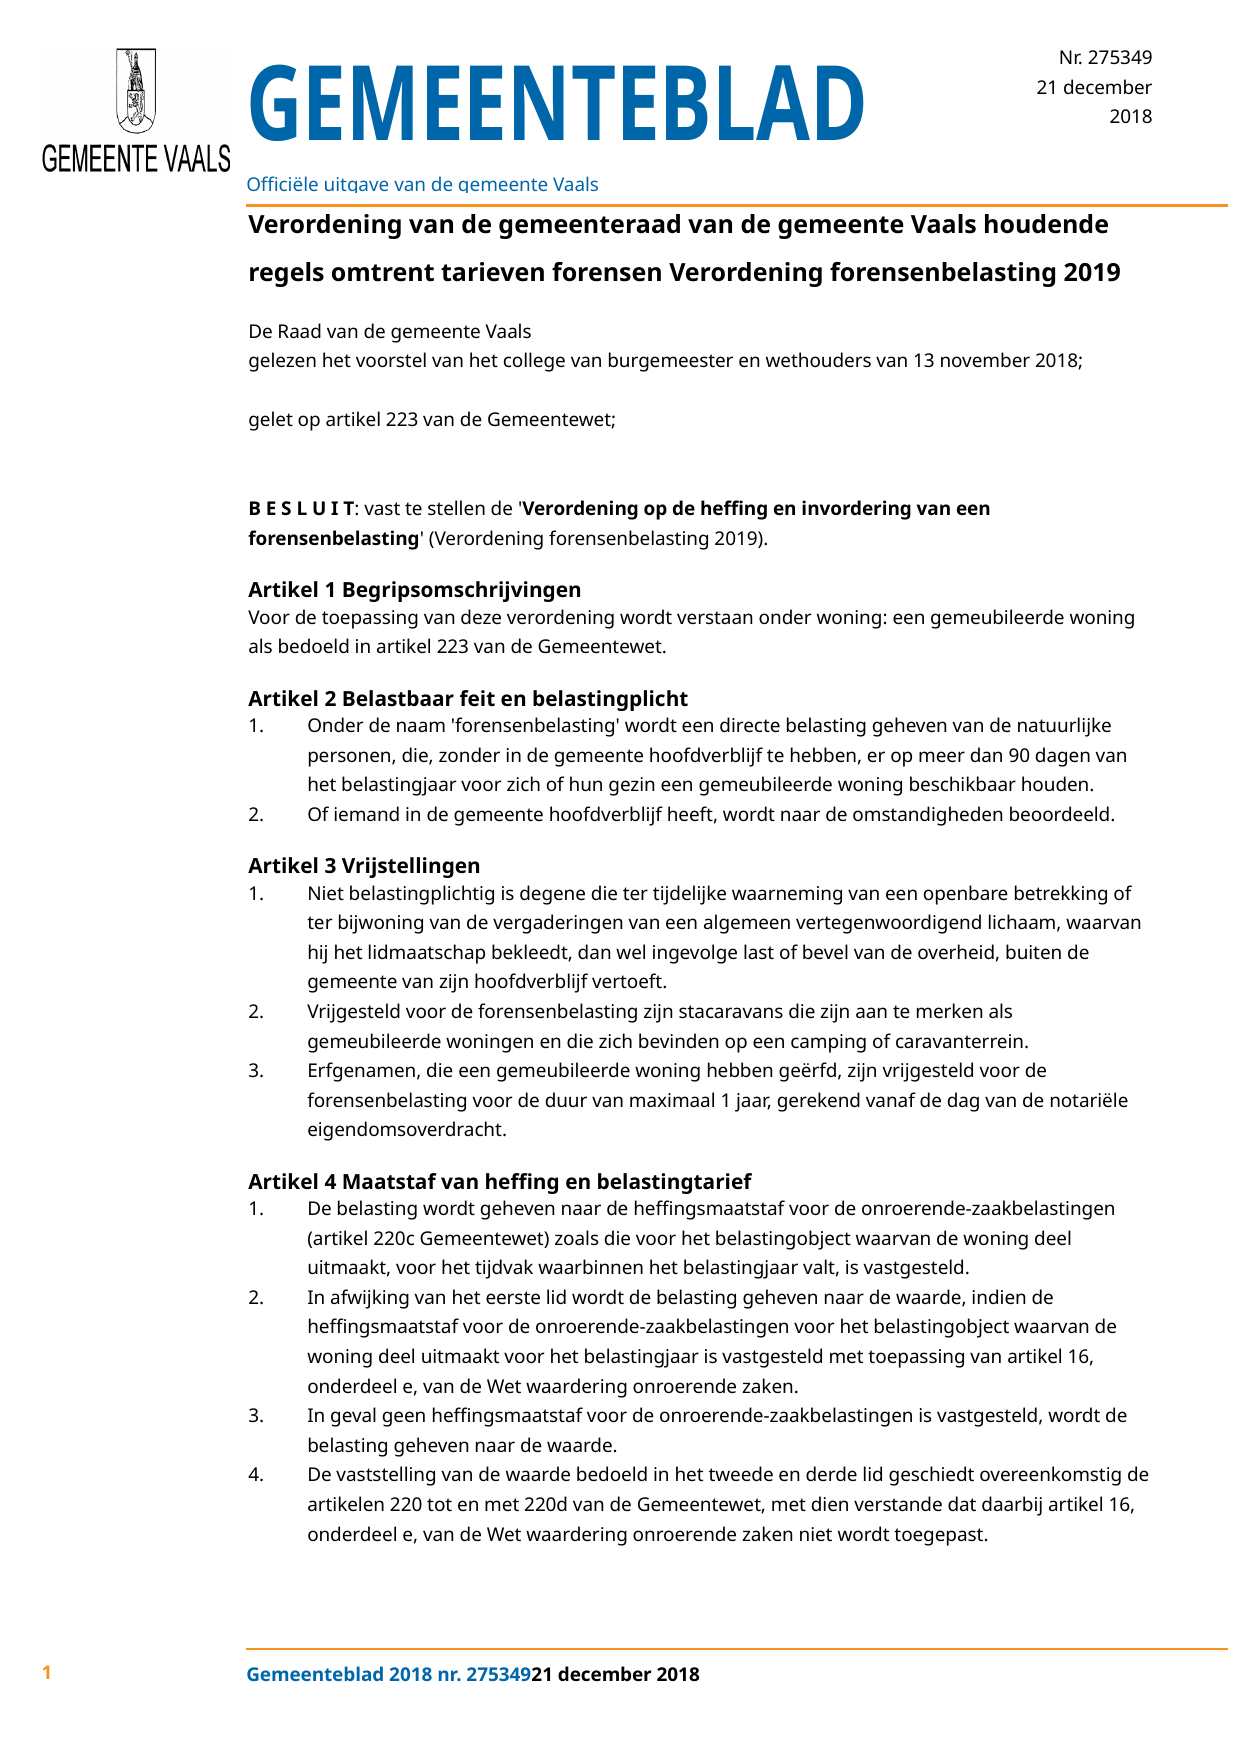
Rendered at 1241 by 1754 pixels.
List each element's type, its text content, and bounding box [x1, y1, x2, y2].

text B E S L U I T: vast te stellen de 'Verordening op de heffing en invordering van een forensenbelasting' (Verordening forensenbelasting 2019). [248, 495, 1152, 551]
text De Raad van de gemeente Vaals [248, 318, 1152, 344]
text gelet op artikel 223 van de Gemeentewet; [248, 407, 1152, 432]
list Erfgenamen, die een gemeubileerde woning hebben geërfd, zijn vrijgesteld voor de forensenbelasting voor de duur van maximaal 1 jaar, gerekend vanaf de dag van de notariële eigendomsoverdracht. [248, 1057, 1152, 1142]
text Artikel 2 Belastbaar feit en belastingplicht [248, 684, 1152, 712]
list Vrijgesteld voor de forensenbelasting zijn stacaravans die zijn aan te merken als gemeubileerde woningen en die zich bevinden op een camping of caravanterrein. [248, 998, 1152, 1053]
list De belasting wordt geheven naar de heffingsmaatstaf voor de onroerende-zaakbelastingen (artikel 220c Gemeentewet) zoals die voor het belastingobject waarvan de woning deel uitmaakt, voor het tijdvak waarbinnen het belastingjaar valt, is vastgesteld. [248, 1195, 1152, 1280]
picture [41, 47, 231, 172]
text Artikel 4 Maatstaf van heffing en belastingtarief [248, 1167, 1152, 1195]
list In afwijking van het eerste lid wordt de belasting geheven naar de waarde, indien de heffingsmaatstaf voor de onroerende-zaakbelastingen voor het belastingobject waarvan de woning deel uitmaakt voor het belastingjaar is vastgesteld met toepassing van artikel 16, onderdeel e, van de Wet waardering onroerende zaken. [248, 1284, 1152, 1399]
list Onder de naam 'forensenbelasting' wordt een directe belasting geheven van de natuurlijke personen, die, zonder in de gemeente hoofdverblijf te hebben, er op meer dan 90 dagen van het belastingjaar voor zich of hun gezin een gemeubileerde woning beschikbaar houden. [248, 712, 1152, 797]
text Artikel 1 Begripsomschrijvingen [248, 575, 1152, 604]
text Voor de toepassing van deze verordening wordt verstaan onder woning: een gemeubileerde woning als bedoeld in artikel 223 van de Gemeentewet. [248, 604, 1152, 659]
text Artikel 3 Vrijstellingen [248, 851, 1152, 880]
list De vaststelling van de waarde bedoeld in het tweede en derde lid geschiedt overeenkomstig de artikelen 220 tot en met 220d van de Gemeentewet, met dien verstande dat daarbij artikel 16, onderdeel e, van de Wet waardering onroerende zaken niet wordt toegepast. [248, 1462, 1152, 1547]
list Of iemand in de gemeente hoofdverblijf heeft, wordt naar de omstandigheden beoordeeld. [248, 801, 1152, 827]
list In geval geen heffingsmaatstaf voor de onroerende-zaakbelastingen is vastgesteld, wordt de belasting geheven naar de waarde. [248, 1402, 1152, 1458]
list Niet belastingplichtig is degene die ter tijdelijke waarneming van een openbare betrekking of ter bijwoning van de vergaderingen van een algemeen vertegenwoordigend lichaam, waarvan hij het lidmaatschap bekleedt, dan wel ingevolge last of bevel van de overheid, buiten de gemeente van zijn hoofdverblijf vertoeft. [248, 880, 1152, 994]
text gelezen het voorstel van het college van burgemeester en wethouders van 13 november 2018; [248, 347, 1152, 373]
text Verordening van de gemeenteraad van de gemeente Vaals houdende regels omtrent tarieven forensen Verordening forensenbelasting 2019 [248, 207, 1152, 288]
